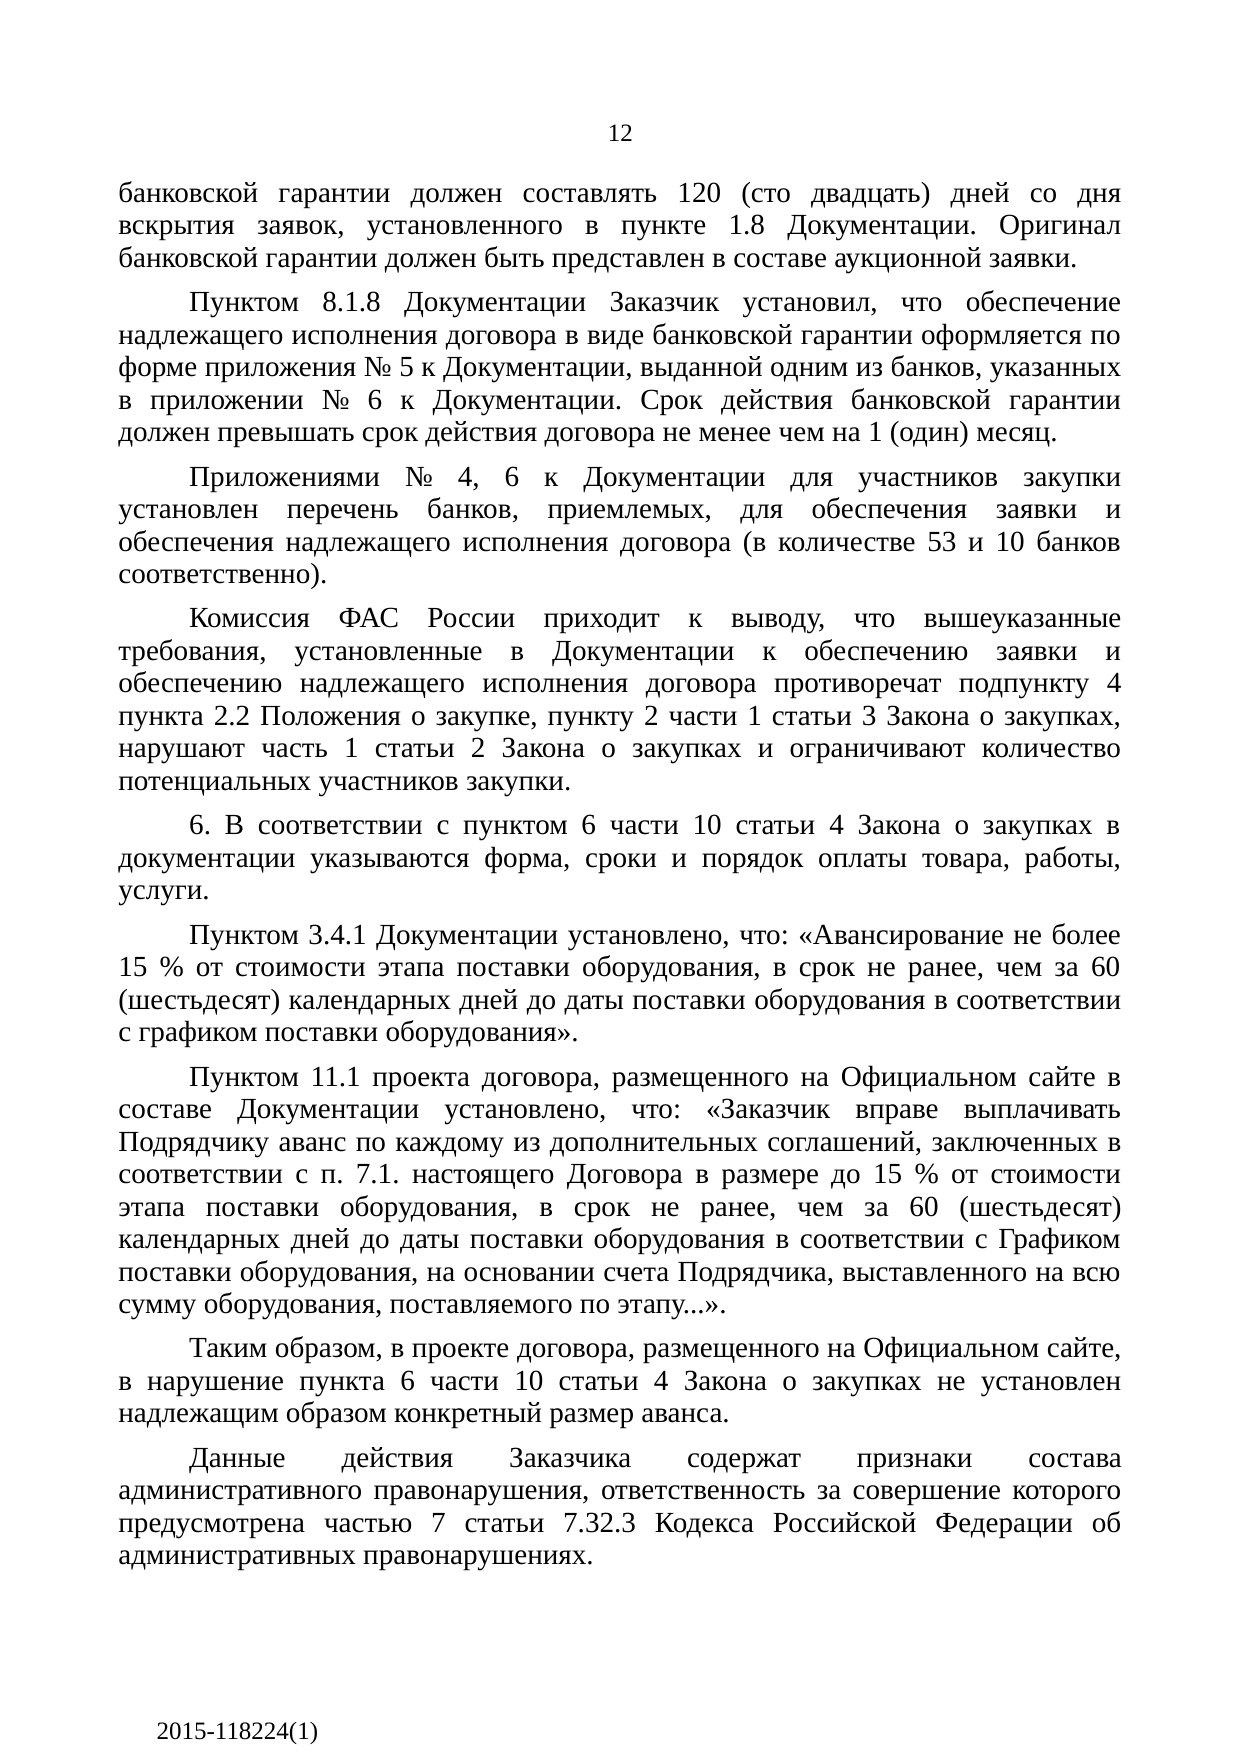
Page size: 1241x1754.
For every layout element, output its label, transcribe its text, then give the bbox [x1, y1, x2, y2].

text Таким образом, в проекте договора, размещенного на Официальном сайте, в нарушение пункта 6 части 10 статьи 4 Закона о закупках не установлен надлежащим образом конкретный размер аванса. [118, 1332, 1122, 1429]
text Пунктом 8.1.8 Документации Заказчик установил, что обеспечение надлежащего исполнения договора в виде банковской гарантии оформляется по форме приложения № 5 к Документации, выданной одним из банков, указанных в приложении № 6 к Документации. Срок действия банковской гарантии должен превышать срок действия договора не менее чем на 1 (один) месяц. [118, 286, 1122, 448]
text банковской гарантии должен составлять 120 (сто двадцать) дней со дня вскрытия заявок, установленного в пункте 1.8 Документации. Оригинал банковской гарантии должен быть представлен в составе аукционной заявки. [118, 176, 1122, 274]
text Пунктом 11.1 проекта договора, размещенного на Официальном сайте в составе Документации установлено, что: «Заказчик вправе выплачивать Подрядчику аванс по каждому из дополнительных соглашений, заключенных в соответствии с п. 7.1. настоящего Договора в размере до 15 % от стоимости этапа поставки оборудования, в срок не ранее, чем за 60 (шестьдесят) календарных дней до даты поставки оборудования в соответствии с Графиком поставки оборудования, на основании счета Подрядчика, выставленного на всю сумму оборудования, поставляемого по этапу...». [118, 1060, 1122, 1320]
text Данные действия Заказчика содержат признаки состава административного правонарушения, ответственность за совершение которого предусмотрена частью 7 статьи 7.32.3 Кодекса Российской Федерации об административных правонарушениях. [118, 1441, 1122, 1571]
text Приложениями № 4, 6 к Документации для участников закупки установлен перечень банков, приемлемых, для обеспечения заявки и обеспечения надлежащего исполнения договора (в количестве 53 и 10 банков соответственно). [118, 460, 1122, 590]
text Пунктом 3.4.1 Документации установлено, что: «Авансирование не более 15 % от стоимости этапа поставки оборудования, в срок не ранее, чем за 60 (шестьдесят) календарных дней до даты поставки оборудования в соответствии с графиком поставки оборудования». [118, 918, 1122, 1048]
text 6. В соответствии с пунктом 6 части 10 статьи 4 Закона о закупках в документации указываются форма, сроки и порядок оплаты товара, работы, услуги. [118, 809, 1122, 906]
text Комиссия ФАС России приходит к выводу, что вышеуказанные требования, установленные в Документации к обеспечению заявки и обеспечению надлежащего исполнения договора противоречат подпункту 4 пункта 2.2 Положения о закупке, пункту 2 части 1 статьи 3 Закона о закупках, нарушают часть 1 статьи 2 Закона о закупках и ограничивают количество потенциальных участников закупки. [118, 602, 1122, 797]
